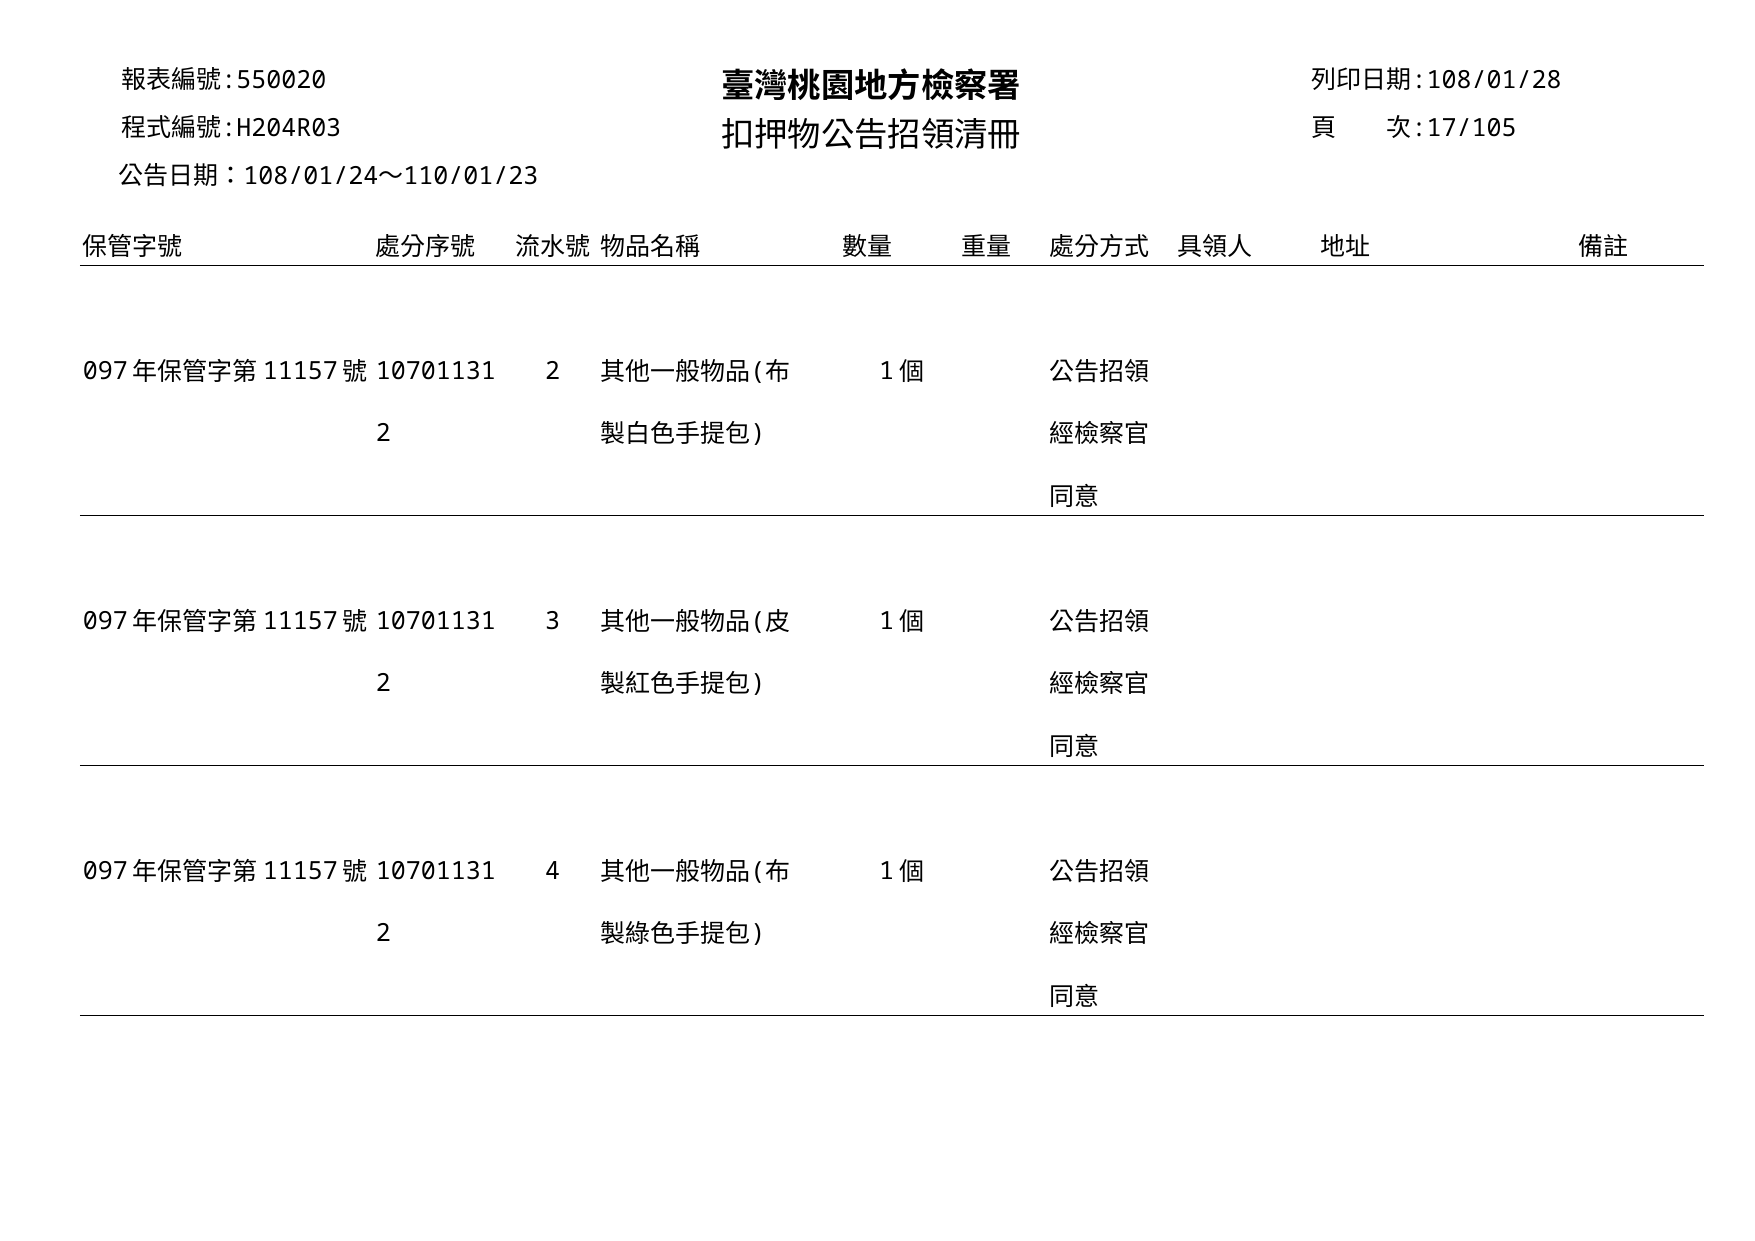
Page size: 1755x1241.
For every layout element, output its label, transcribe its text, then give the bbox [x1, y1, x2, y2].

table_header 備註 [1575, 203, 1704, 265]
table_cell 097年保管字第11157號 [80, 266, 373, 515]
table_cell [1175, 266, 1317, 515]
table_cell 其他一般物品(布製綠色手提包) [597, 766, 807, 1015]
table_cell 1個 [808, 266, 927, 515]
table_cell 公告招領經檢察官同意 [1046, 516, 1175, 765]
table_cell 其他一般物品(布製白色手提包) [597, 266, 807, 515]
table_cell [1175, 766, 1317, 1015]
table_cell [1575, 766, 1704, 1015]
table_cell 107011312 [373, 516, 507, 765]
table_cell [927, 516, 1046, 765]
table_cell 107011312 [373, 766, 507, 1015]
table_cell [1317, 766, 1575, 1015]
table_header 數量 [808, 203, 927, 265]
table_cell [927, 766, 1046, 1015]
table_header 具領人 [1175, 203, 1317, 265]
table_cell [1575, 266, 1704, 515]
table_header 物品名稱 [597, 203, 807, 265]
table_header 重量 [927, 203, 1046, 265]
table_cell 公告招領經檢察官同意 [1046, 266, 1175, 515]
table_cell [1317, 516, 1575, 765]
table_cell 1個 [808, 516, 927, 765]
table_header 保管字號 [80, 203, 373, 265]
table_cell [1175, 516, 1317, 765]
table_cell 3 [507, 516, 597, 765]
table_header 處分方式 [1046, 203, 1175, 265]
table_cell 公告招領經檢察官同意 [1046, 766, 1175, 1015]
table_header 地址 [1317, 203, 1575, 265]
table_cell 2 [507, 266, 597, 515]
table_cell 其他一般物品(皮製紅色手提包) [597, 516, 807, 765]
table_cell 1個 [808, 766, 927, 1015]
table_cell [1575, 516, 1704, 765]
table_cell 097年保管字第11157號 [80, 516, 373, 765]
table_cell 107011312 [373, 266, 507, 515]
table_cell 097年保管字第11157號 [80, 766, 373, 1015]
table_cell [927, 266, 1046, 515]
table_header 流水號 [507, 203, 597, 265]
table_header 處分序號 [373, 203, 507, 265]
table_cell [1317, 266, 1575, 515]
table_cell 4 [507, 766, 597, 1015]
